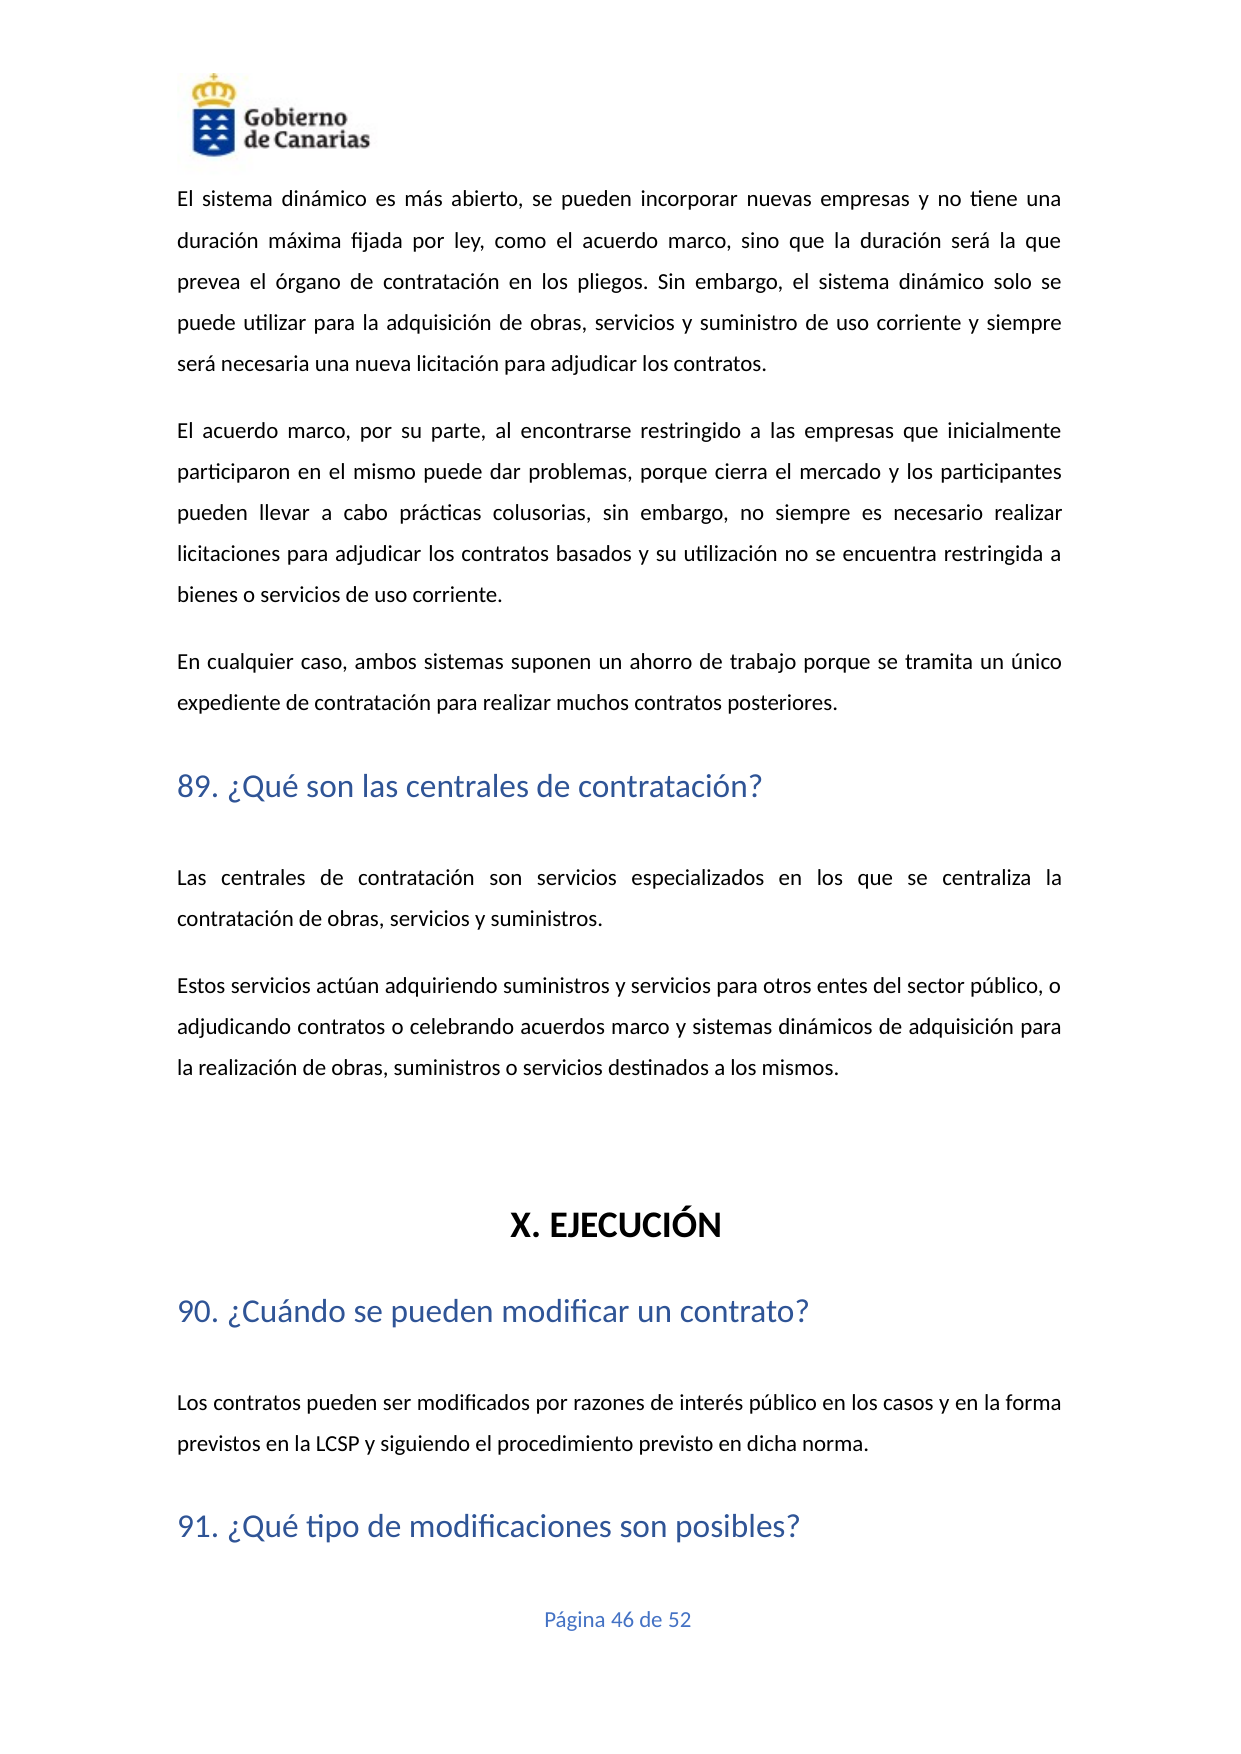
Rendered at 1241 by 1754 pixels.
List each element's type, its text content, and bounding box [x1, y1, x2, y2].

text En cualquier caso, ambos sistemas suponen un ahorro de trabajo porque se tramita un único expediente de contratación para realizar muchos contratos posteriores. [177, 647, 1063, 716]
subtitle 90. ¿Cuándo se pueden modificar un contrato? [177, 1289, 1063, 1330]
subtitle 91. ¿Qué tipo de modificaciones son posibles? [177, 1506, 1063, 1546]
text Las centrales de contratación son servicios especializados en los que se centraliza la contratación de obras, servicios y suministros. [177, 863, 1063, 932]
text El sistema dinámico es más abierto, se pueden incorporar nuevas empresas y no tiene una duración máxima fijada por ley, como el acuerdo marco, sino que la duración será la que prevea el órgano de contratación en los pliegos. Sin embargo, el sistema dinámico solo se puede utilizar para la adquisición de obras, servicios y suministro de uso corriente y siempre será necesaria una nueva licitación para adjudicar los contratos. [177, 184, 1063, 377]
text Los contratos pueden ser modificados por razones de interés público en los casos y en la forma previstos en la LCSP y siguiendo el procedimiento previsto en dicha norma. [177, 1388, 1063, 1457]
text X. EJECUCIÓN [177, 1201, 1063, 1246]
subtitle 89. ¿Qué son las centrales de contratación? [177, 764, 1063, 805]
text El acuerdo marco, por su parte, al encontrarse restringido a las empresas que inicialmente participaron en el mismo puede dar problemas, porque cierra el mercado y los participantes pueden llevar a cabo prácticas colusorias, sin embargo, no siempre es necesario realizar licitaciones para adjudicar los contratos basados y su utilización no se encuentra restringida a bienes o servicios de uso corriente. [177, 416, 1063, 608]
text Estos servicios actúan adquiriendo suministros y servicios para otros entes del sector público, o adjudicando contratos o celebrando acuerdos marco y sistemas dinámicos de adquisición para la realización de obras, suministros o servicios destinados a los mismos. [177, 971, 1063, 1081]
